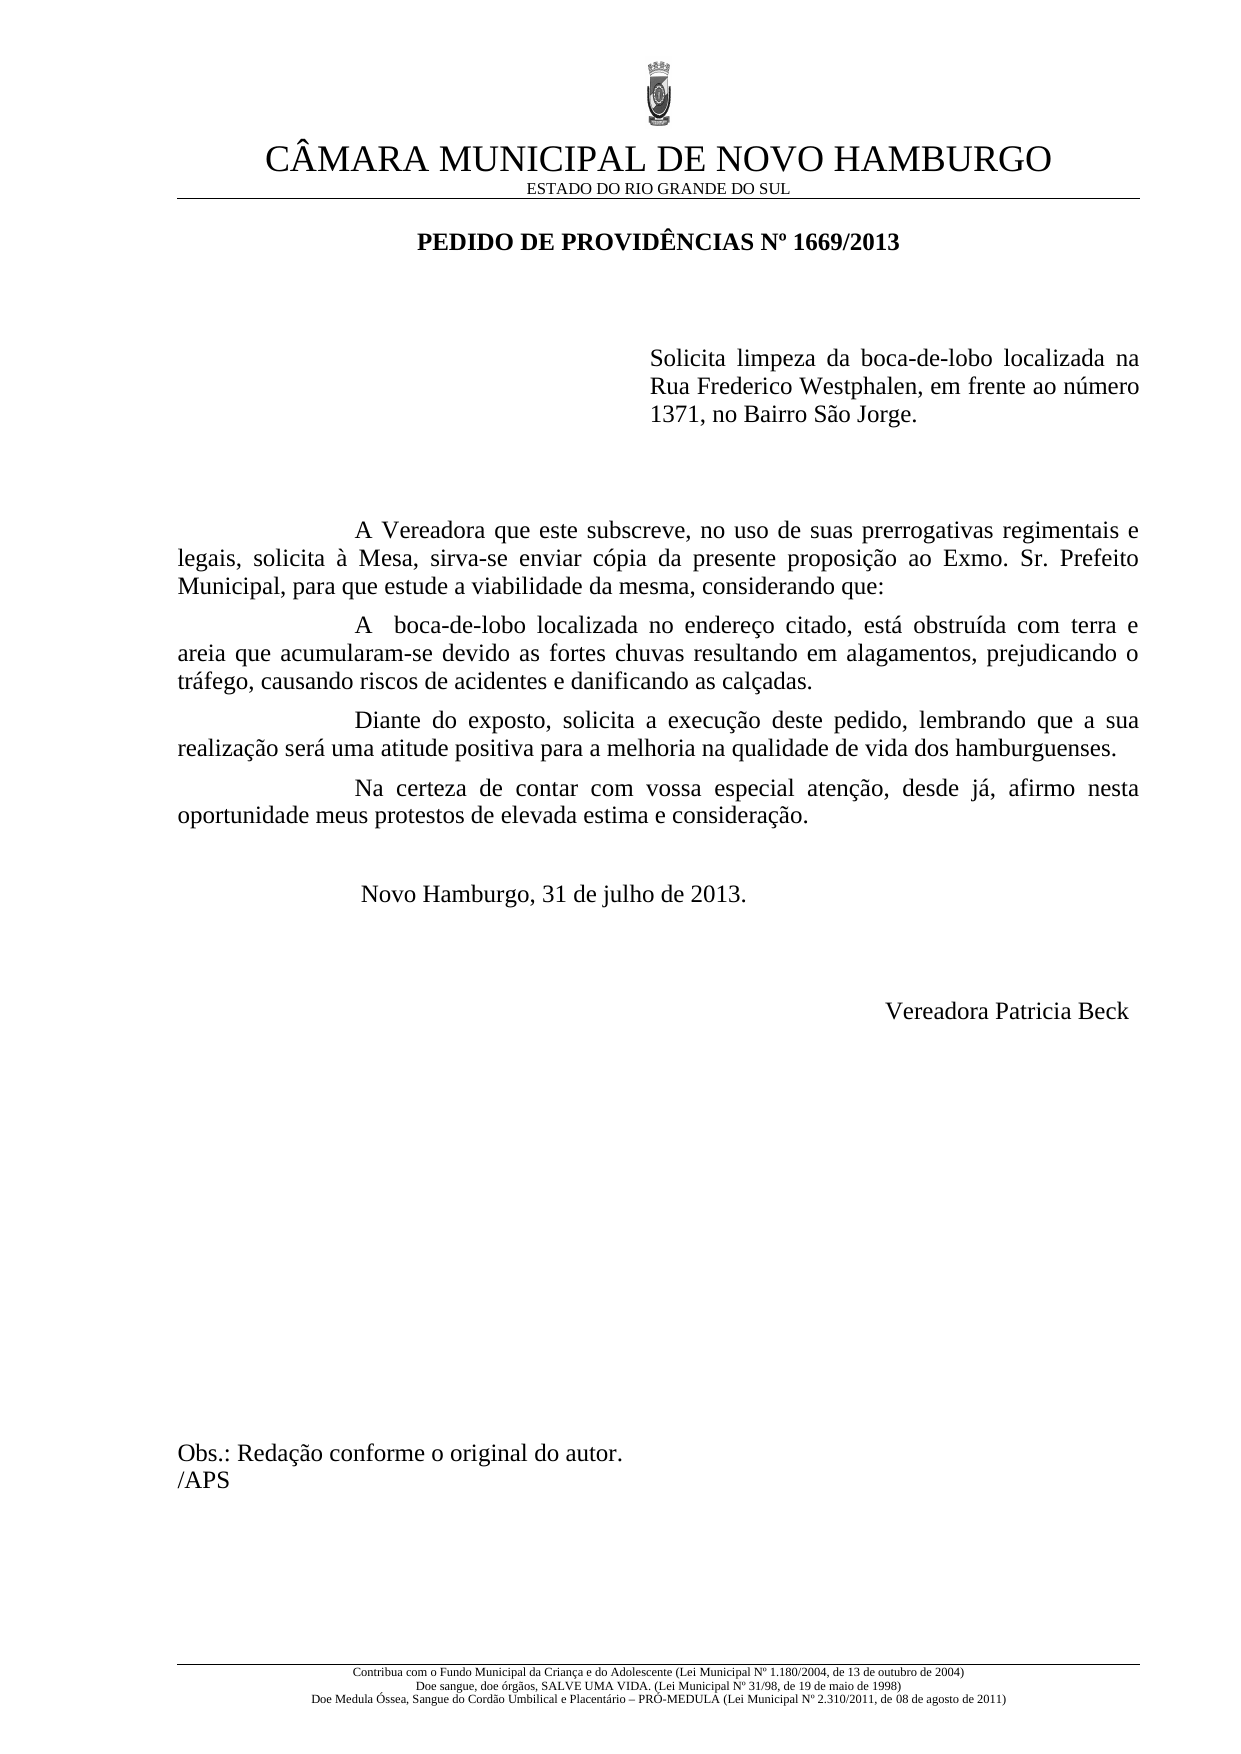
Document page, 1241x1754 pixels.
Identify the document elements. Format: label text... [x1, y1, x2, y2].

text Novo Hamburgo, 31 de julho de 2013. [177, 881, 1140, 908]
text Solicita limpeza da boca-de-lobo localizada na Rua Frederico Westphalen, em frente ao número 1371, no Bairro São Jorge. [649, 344, 1140, 428]
text A boca-de-lobo localizada no endereço citado, está obstruída com terra e areia que acumularam-se devido as fortes chuvas resultando em alagamentos, prejudicando o tráfego, causando riscos de acidentes e danificando as calçadas. [177, 611, 1140, 694]
text Diante do exposto, solicita a execução deste pedido, lembrando que a sua realização será uma atitude positiva para a melhoria na qualidade de vida dos hamburguenses. [177, 706, 1140, 762]
text PEDIDO DE PROVIDÊNCIAS Nº 1669/2013 [177, 228, 1140, 256]
text Obs.: Redação conforme o original do autor. [177, 1439, 1140, 1467]
text /APS [177, 1467, 1140, 1494]
text Na certeza de contar com vossa especial atenção, desde já, afirmo nesta oportunidade meus protestos de elevada estima e consideração. [177, 774, 1140, 829]
text Vereadora Patricia Beck [768, 997, 1140, 1024]
text A Vereadora que este subscreve, no uso de suas prerrogativas regimentais e legais, solicita à Mesa, sirva-se enviar cópia da presente proposição ao Exmo. Sr. Prefeito Municipal, para que estude a viabilidade da mesma, considerando que: [177, 516, 1140, 599]
